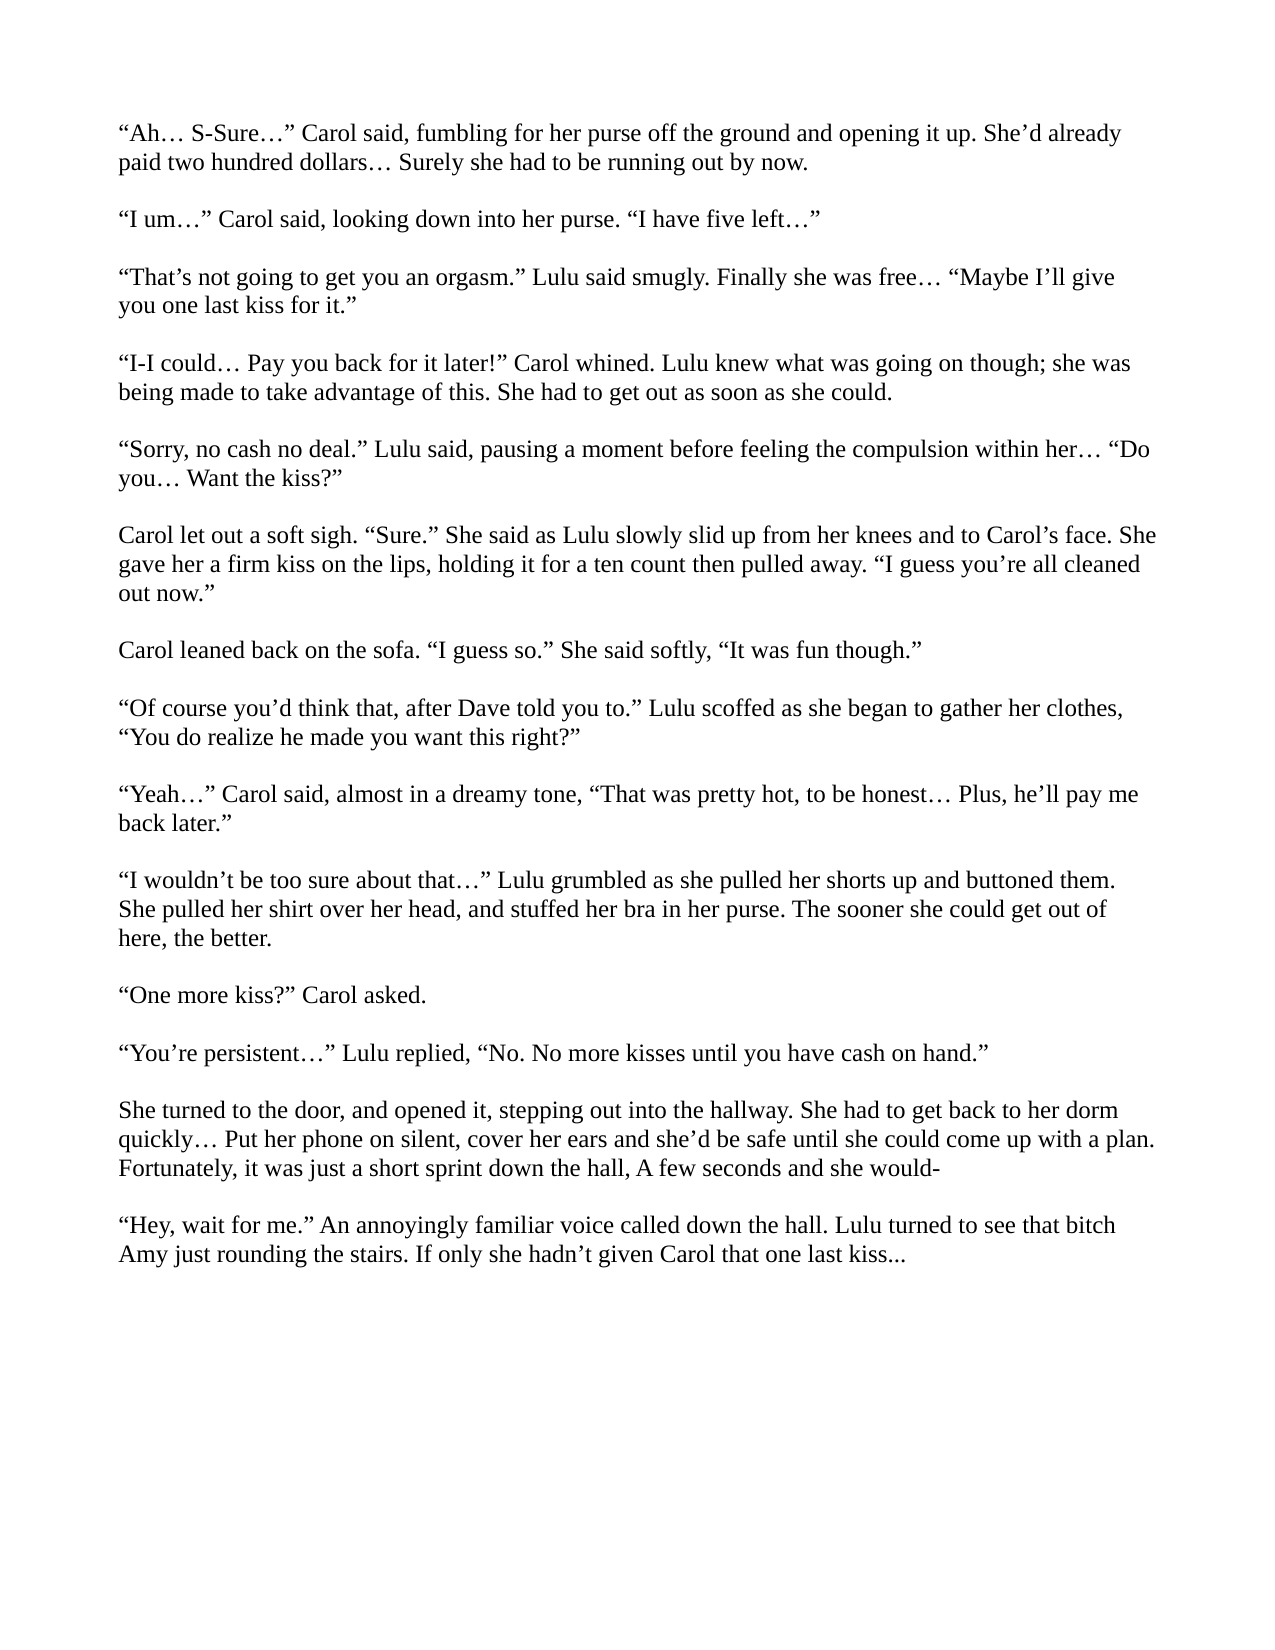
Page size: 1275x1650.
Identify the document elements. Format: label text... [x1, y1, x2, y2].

text “Ah… S-Sure…” Carol said, fumbling for her purse off the ground and opening it up. She’d already paid two hundred dollars… Surely she had to be running out by now. [118, 118, 1157, 176]
text “Sorry, no cash no deal.” Lulu said, pausing a moment before feeling the compulsion within her… “Do you… Want the kiss?” [118, 434, 1157, 492]
text “Hey, wait for me.” An annoyingly familiar voice called down the hall. Lulu turned to see that bitch Amy just rounding the stairs. If only she hadn’t given Carol that one last kiss... [118, 1211, 1157, 1268]
text She turned to the door, and opened it, stepping out into the hallway. She had to get back to her dorm quickly… Put her phone on silent, cover her ears and she’d be safe until she could come up with a plan. Fortunately, it was just a short sprint down the hall, A few seconds and she would- [118, 1096, 1157, 1182]
text “I-I could… Pay you back for it later!” Carol whined. Lulu knew what was going on though; she was being made to take advantage of this. She had to get out as soon as she could. [118, 348, 1157, 406]
text “One more kiss?” Carol asked. [118, 981, 1157, 1009]
text “Of course you’d think that, after Dave told you to.” Lulu scoffed as she began to gather her clothes, “You do realize he made you want this right?” [118, 693, 1157, 751]
text “I wouldn’t be too sure about that…” Lulu grumbled as she pulled her shorts up and buttoned them. She pulled her shirt over her head, and stuffed her bra in her purse. The sooner she could get out of here, the better. [118, 866, 1157, 952]
text “Yeah…” Carol said, almost in a dreamy tone, “That was pretty hot, to be honest… Plus, he’ll pay me back later.” [118, 779, 1157, 837]
text Carol let out a soft sigh. “Sure.” She said as Lulu slowly slid up from her knees and to Carol’s face. She gave her a firm kiss on the lips, holding it for a ten count then pulled away. “I guess you’re all cleaned out now.” [118, 521, 1157, 607]
text “That’s not going to get you an orgasm.” Lulu said smugly. Finally she was free… “Maybe I’ll give you one last kiss for it.” [118, 262, 1157, 319]
text “You’re persistent…” Lulu replied, “No. No more kisses until you have cash on hand.” [118, 1038, 1157, 1067]
text “I um…” Carol said, looking down into her purse. “I have five left…” [118, 204, 1157, 233]
text Carol leaned back on the sofa. “I guess so.” She said softly, “It was fun though.” [118, 636, 1157, 664]
